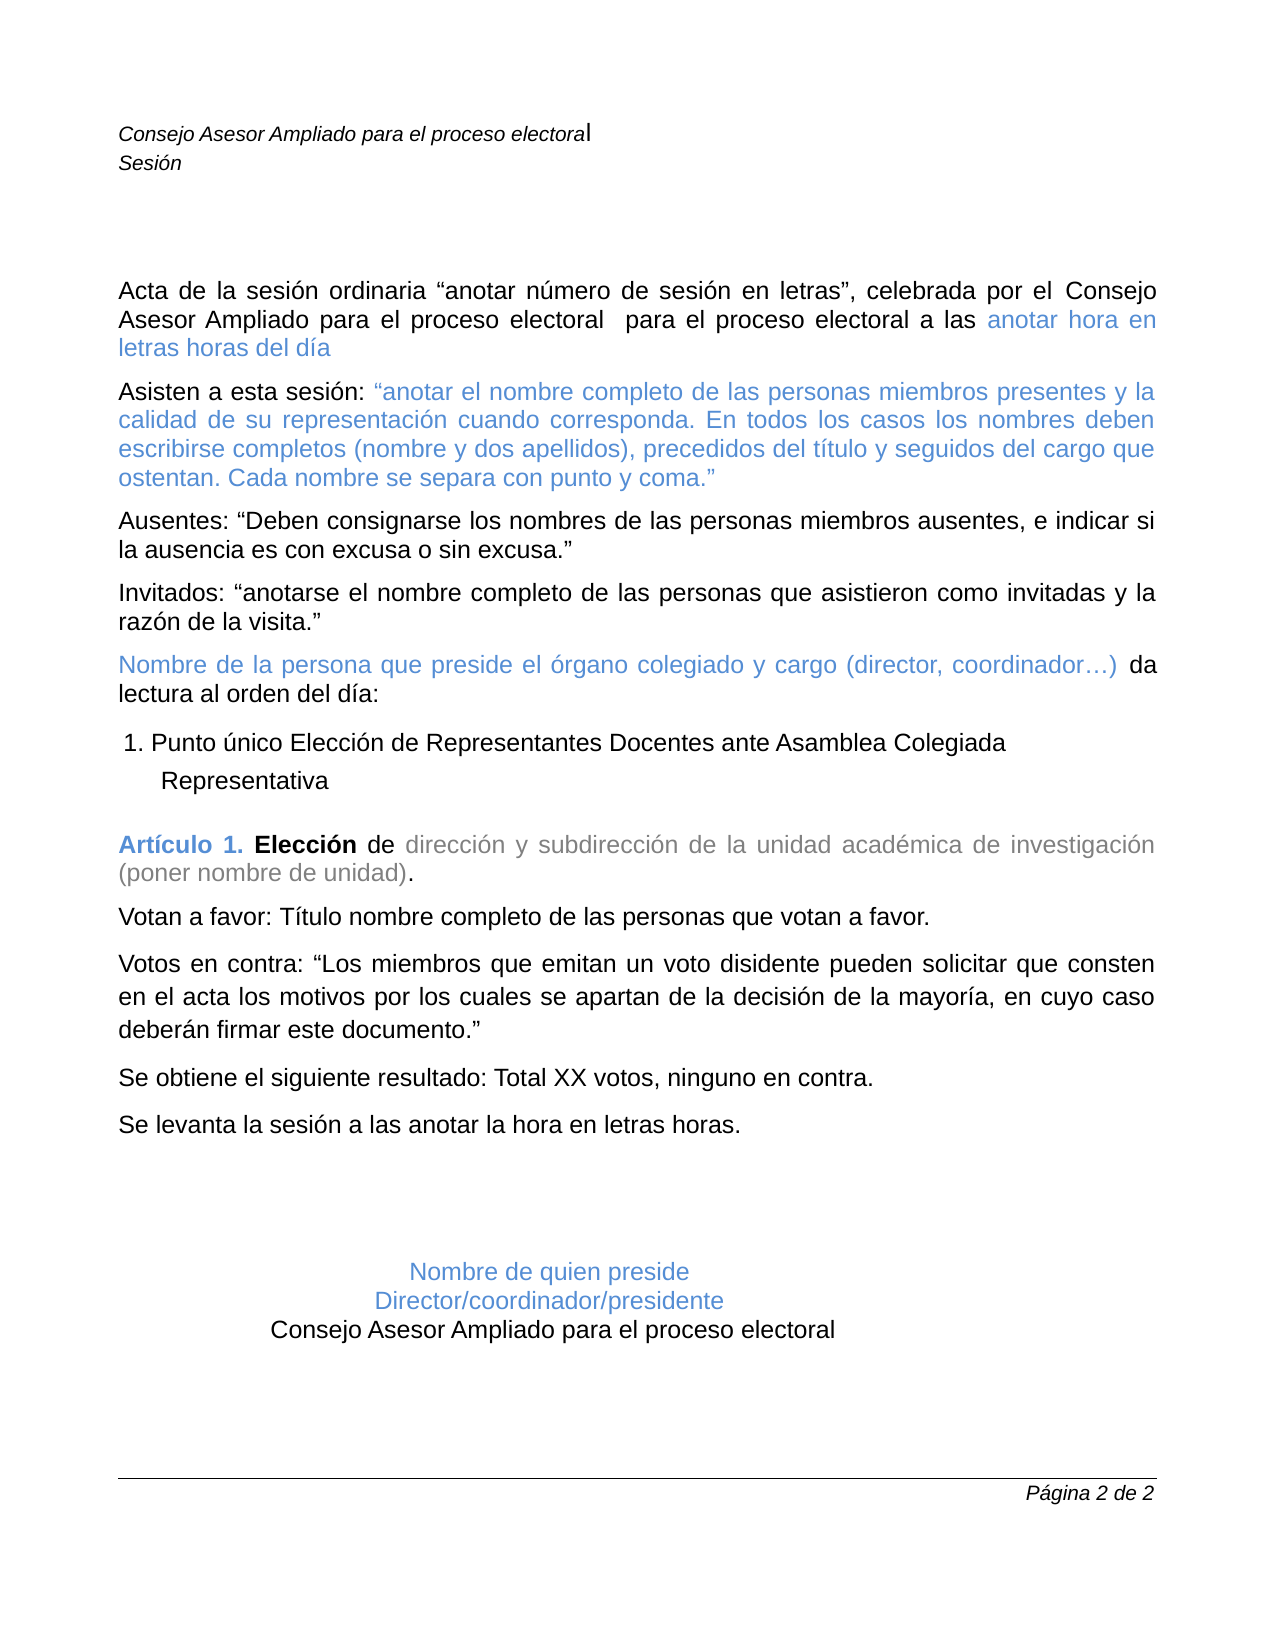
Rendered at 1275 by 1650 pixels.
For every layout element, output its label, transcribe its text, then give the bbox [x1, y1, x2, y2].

text Artículo 1. Elección de dirección y subdirección de la unidad académica de investigación (poner nombre de unidad). [118, 829, 1157, 887]
text Se levanta la sesión a las anotar la hora en letras horas. [118, 1111, 1157, 1139]
text Nombre de la persona que preside el órgano colegiado y cargo (director, coordinador…) da lectura al orden del día: [118, 651, 1157, 708]
text Acta de la sesión ordinaria “anotar número de sesión en letras”, celebrada por el Consejo Asesor Ampliado para el proceso electoral para el proceso electoral a las anotar hora en letras horas del día <Fecha_sesión> [118, 276, 1157, 362]
text Votos en contra: “Los miembros que emitan un voto disidente pueden solicitar que consten en el acta los motivos por los cuales se apartan de la decisión de la mayoría, en cuyo caso deberán firmar este documento.” [118, 949, 1157, 1044]
table_cell Director/coordinador/presidente [96, 1286, 1003, 1315]
text 1. Punto único Elección de Representantes Docentes ante Asamblea Colegiada Representativa [158, 764, 332, 798]
table_cell Consejo Asesor Ampliado para el proceso electoral [96, 1315, 1003, 1343]
text 1. Punto único Elección de Representantes Docentes ante Asamblea Colegiada Representativa [120, 725, 1017, 759]
text Votan a favor: Título nombre completo de las personas que votan a favor. [118, 902, 1157, 930]
text Asisten a esta sesión: “anotar el nombre completo de las personas miembros presentes y la calidad de su representación cuando corresponda. En todos los casos los nombres deben escribirse completos (nombre y dos apellidos), precedidos del título y seguidos del cargo que ostentan. Cada nombre se separa con punto y coma.” [118, 377, 1157, 492]
text Invitados: “anotarse el nombre completo de las personas que asistieron como invitadas y la razón de la visita.” [118, 578, 1157, 636]
text 1. Punto único Elección de Representantes Docentes ante Asamblea Colegiada Representativa [334, 723, 1157, 800]
table_header Nombre de quien preside [96, 1257, 1003, 1286]
text Se obtiene el siguiente resultado: Total XX votos, ninguno en contra. [118, 1063, 1157, 1092]
text Ausentes: “Deben consignarse los nombres de las personas miembros ausentes, e indicar si la ausencia es con excusa o sin excusa.” [118, 506, 1157, 564]
